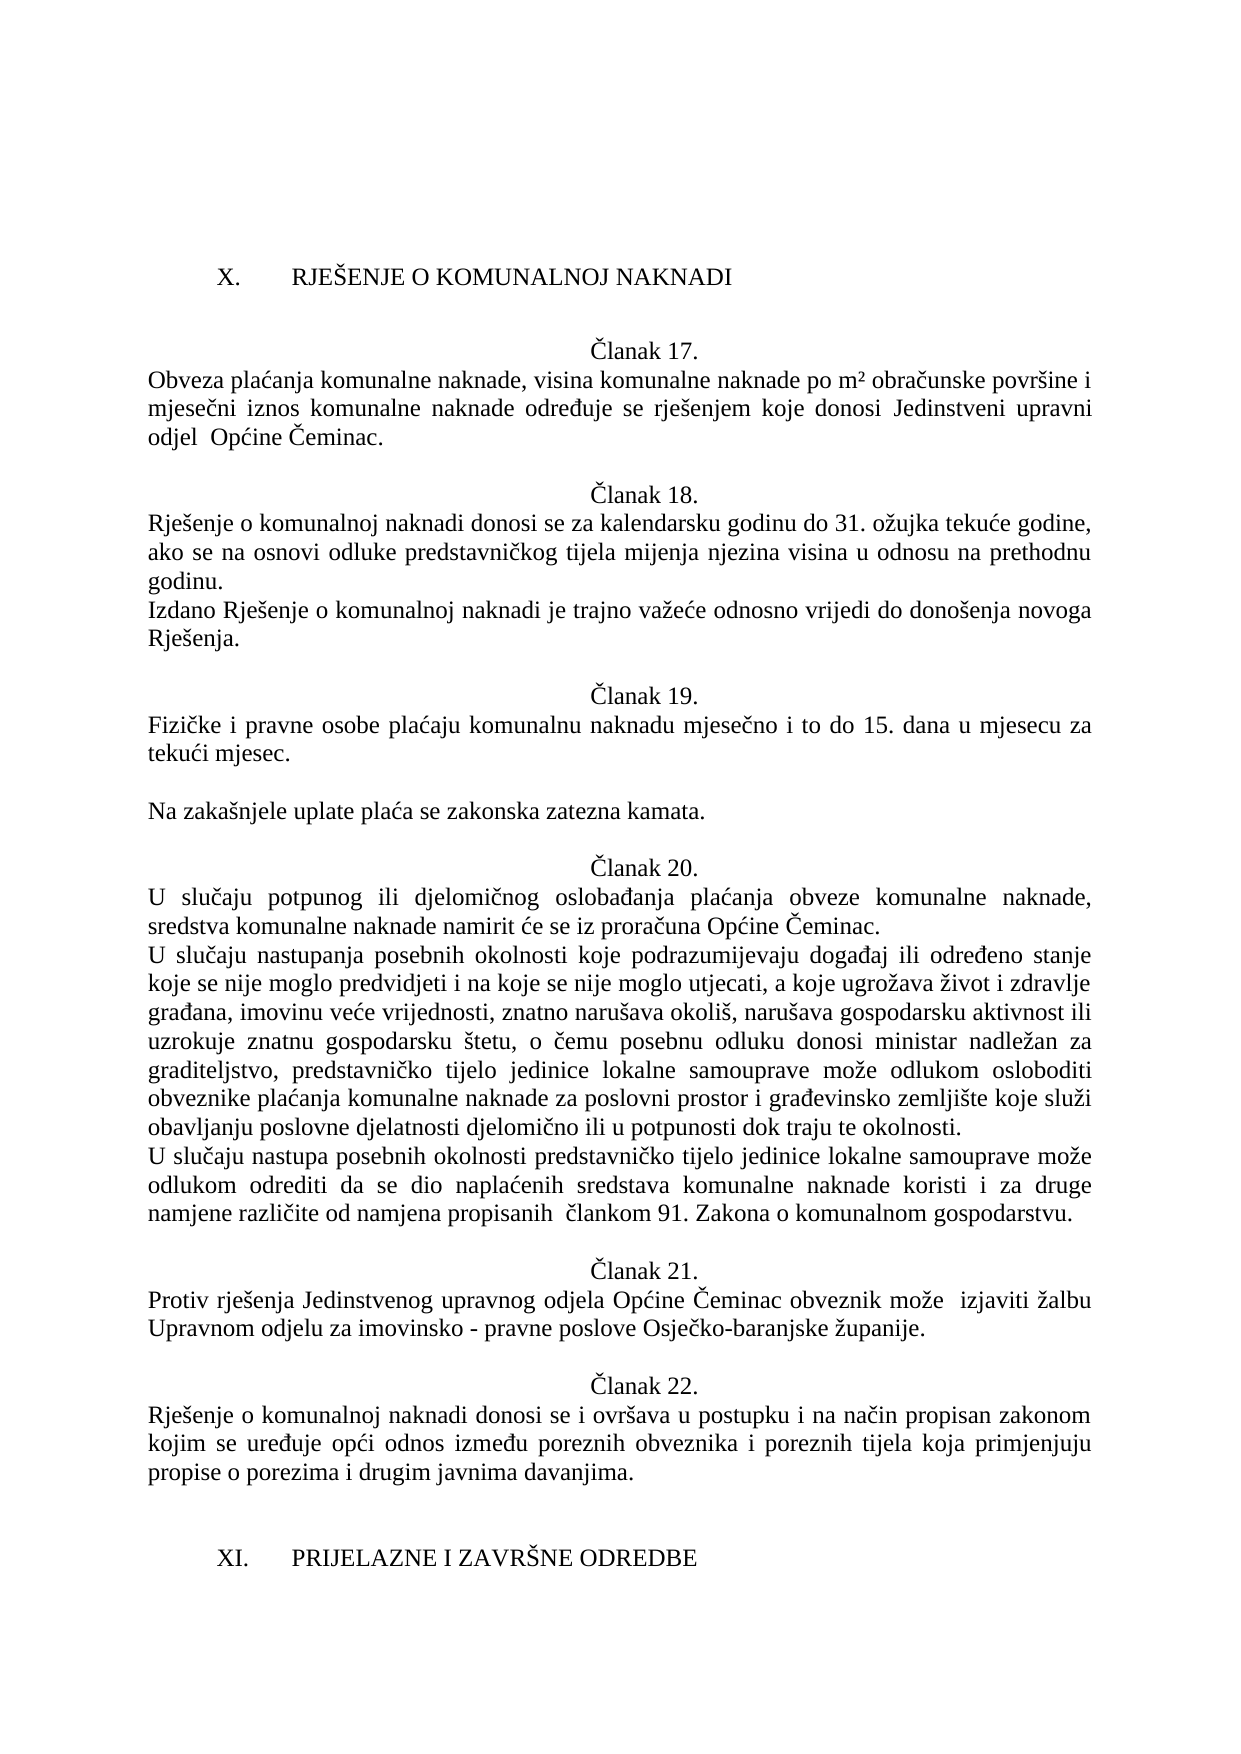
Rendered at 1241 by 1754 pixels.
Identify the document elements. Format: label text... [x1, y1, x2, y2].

text Rješenje o komunalnoj naknadi donosi se i ovršava u postupku i na način propisan zakonom kojim se uređuje opći odnos između poreznih obveznika i poreznih tijela koja primjenjuju propise o porezima i drugim javnima davanjima. [148, 1400, 1093, 1486]
list RJEŠENJE O KOMUNALNOJ NAKNADI [216, 262, 1093, 291]
list PRIJELAZNE I ZAVRŠNE ODREDBE [216, 1543, 1093, 1572]
text U slučaju nastupanja posebnih okolnosti koje podrazumijevaju događaj ili određeno stanje koje se nije moglo predvidjeti i na koje se nije moglo utjecati, a koje ugrožava život i zdravlje građana, imovinu veće vrijednosti, znatno narušava okoliš, narušava gospodarsku aktivnost ili uzrokuje znatnu gospodarsku štetu, o čemu posebnu odluku donosi ministar nadležan za graditeljstvo, predstavničko tijelo jedinice lokalne samouprave može odlukom osloboditi obveznike plaćanja komunalne naknade za poslovni prostor i građevinsko zemljište koje služi obavljanju poslovne djelatnosti djelomično ili u potpunosti dok traju te okolnosti. [148, 940, 1093, 1141]
text Rješenje o komunalnoj naknadi donosi se za kalendarsku godinu do 31. ožujka tekuće godine, ako se na osnovi odluke predstavničkog tijela mijenja njezina visina u odnosu na prethodnu godinu. [148, 508, 1093, 595]
text Izdano Rješenje o komunalnoj naknadi je trajno važeće odnosno vrijedi do donošenja novoga Rješenja. [148, 595, 1093, 652]
text Članak 18. [516, 480, 1093, 508]
text Članak 20. [516, 853, 1093, 882]
text Obveza plaćanja komunalne naknade, visina komunalne naknade po m² obračunske površine i mjesečni iznos komunalne naknade određuje se rješenjem koje donosi Jedinstveni upravni odjel Općine Čeminac. [148, 365, 1093, 451]
text Protiv rješenja Jedinstvenog upravnog odjela Općine Čeminac obveznik može izjaviti žalbu Upravnom odjelu za imovinsko - pravne poslove Osječko-baranjske županije. [148, 1285, 1093, 1342]
text Članak 22. [516, 1371, 1093, 1400]
text Članak 17. [516, 336, 1093, 365]
text U slučaju nastupa posebnih okolnosti predstavničko tijelo jedinice lokalne samouprave može odlukom odrediti da se dio naplaćenih sredstava komunalne naknade koristi i za druge namjene različite od namjena propisanih člankom 91. Zakona o komunalnom gospodarstvu. [148, 1141, 1093, 1227]
text U slučaju potpunog ili djelomičnog oslobađanja plaćanja obveze komunalne naknade, sredstva komunalne naknade namirit će se iz proračuna Općine Čeminac. [148, 882, 1093, 940]
text Članak 19. [516, 681, 1093, 710]
text Na zakašnjele uplate plaća se zakonska zatezna kamata. [148, 796, 1093, 825]
text Fizičke i pravne osobe plaćaju komunalnu naknadu mjesečno i to do 15. dana u mjesecu za tekući mjesec. [148, 710, 1093, 767]
text Članak 21. [516, 1256, 1093, 1285]
